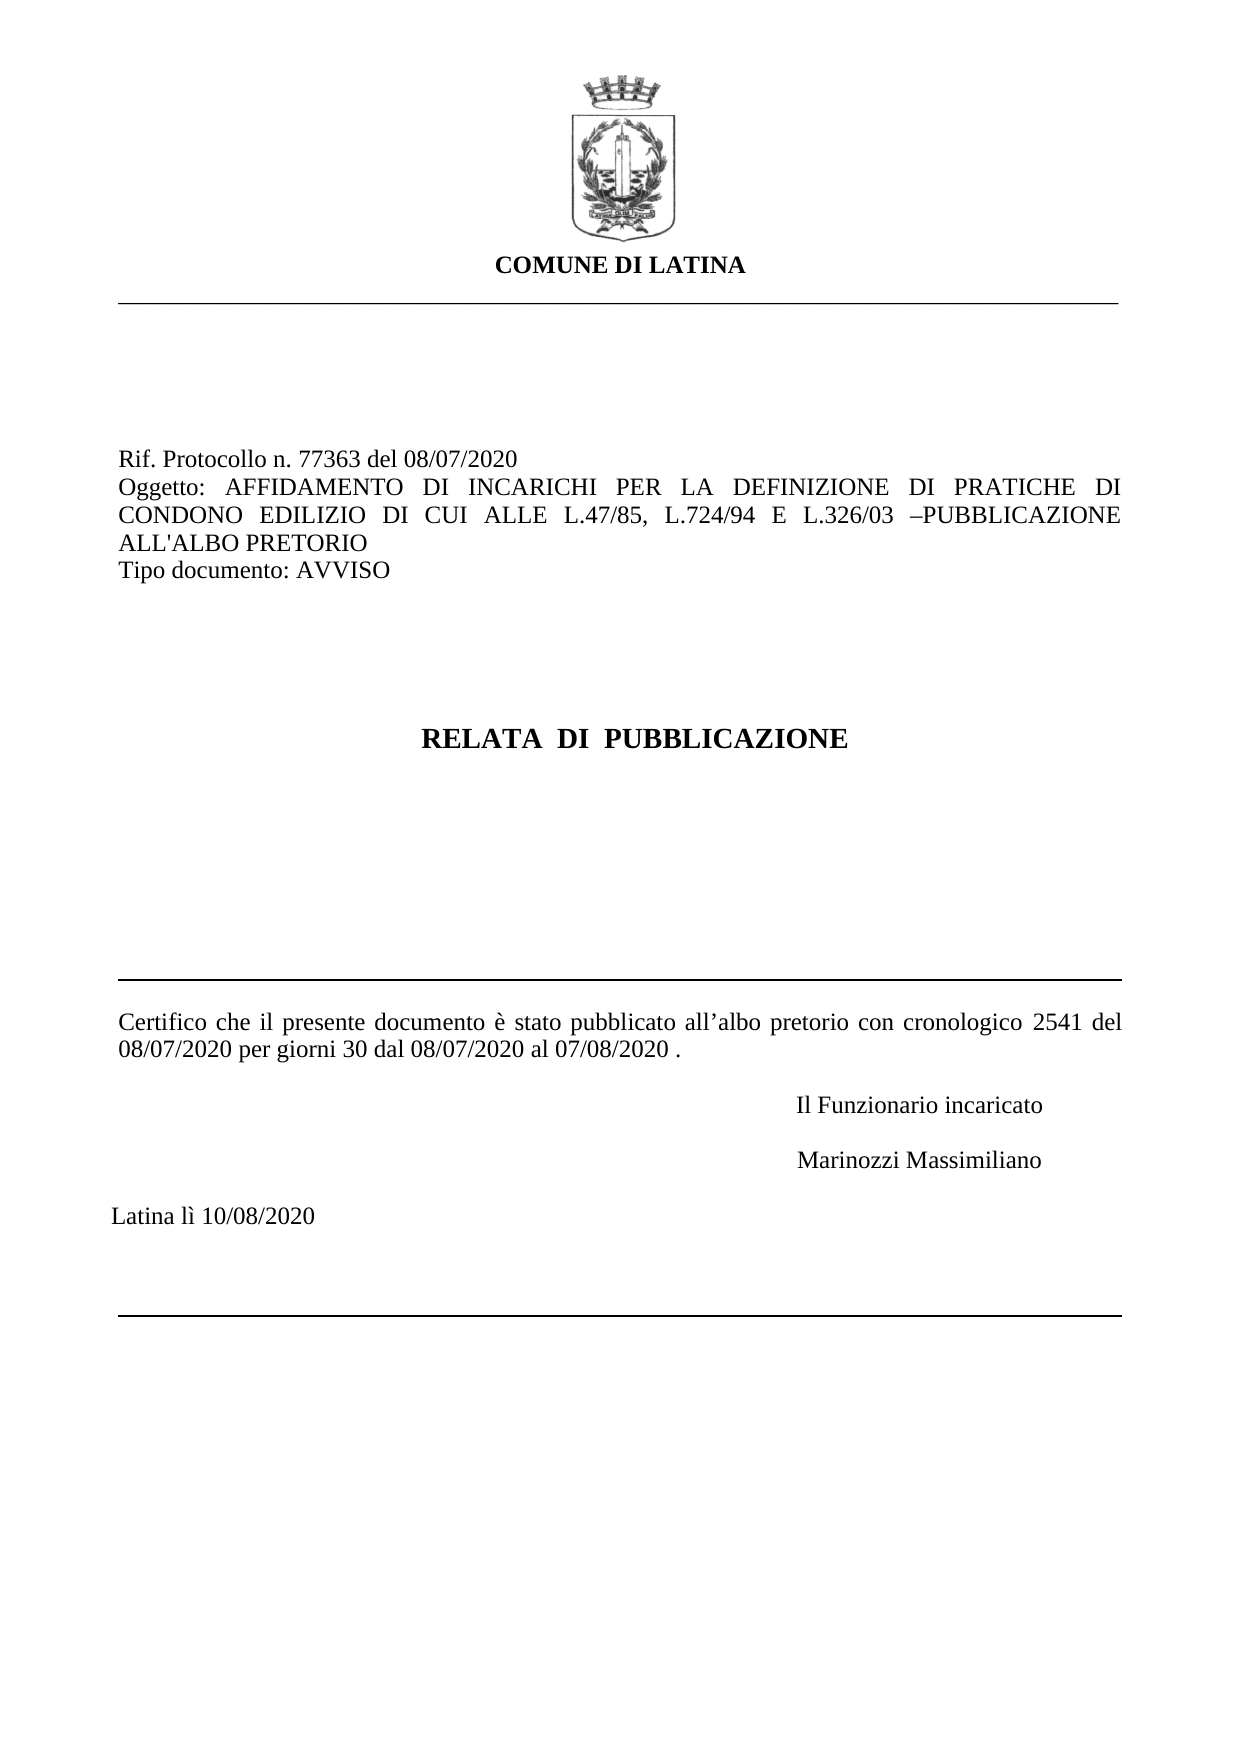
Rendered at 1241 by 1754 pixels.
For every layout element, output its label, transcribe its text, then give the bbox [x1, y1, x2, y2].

table_cell [709, 1202, 1129, 1229]
table_cell [111, 1119, 591, 1146]
text Tipo documento: AVVISO [118, 556, 1122, 584]
table_header [591, 1091, 692, 1119]
table_cell [591, 1119, 692, 1146]
table_cell [111, 1146, 591, 1174]
table_cell Marinozzi Massimiliano [709, 1146, 1129, 1174]
table_header [111, 1091, 591, 1119]
table_cell [692, 1146, 709, 1174]
text Oggetto: AFFIDAMENTO DI INCARICHI PER LA DEFINIZIONE DI PRATICHE DI CONDONO EDILIZIO DI CUI ALLE L.47/85, L.724/94 E L.326/03 –PUBBLICAZIONE ALL'ALBO PRETORIO [118, 473, 1122, 556]
table_cell [692, 1174, 709, 1202]
text Certifico che il presente documento è stato pubblicato all’albo pretorio con cronologico 2541 del 08/07/2020 per giorni 30 dal 08/07/2020 al 07/08/2020 . [118, 1008, 1122, 1063]
picture [556, 75, 685, 252]
table_cell [591, 1174, 692, 1202]
table_cell [111, 1174, 591, 1202]
table_cell [692, 1119, 709, 1146]
subtitle RELATA DI PUBBLICAZIONE [118, 723, 1122, 755]
table_cell Latina lì 10/08/2020 [111, 1202, 591, 1229]
table_header Il Funzionario incaricato [709, 1091, 1129, 1119]
table_cell [709, 1174, 1129, 1202]
text Rif. Protocollo n. 77363 del 08/07/2020 [118, 446, 1122, 473]
table_cell [692, 1202, 709, 1229]
table_cell [709, 1119, 1129, 1146]
table_header [692, 1091, 709, 1119]
table_cell [591, 1202, 692, 1229]
table_cell [591, 1146, 692, 1174]
